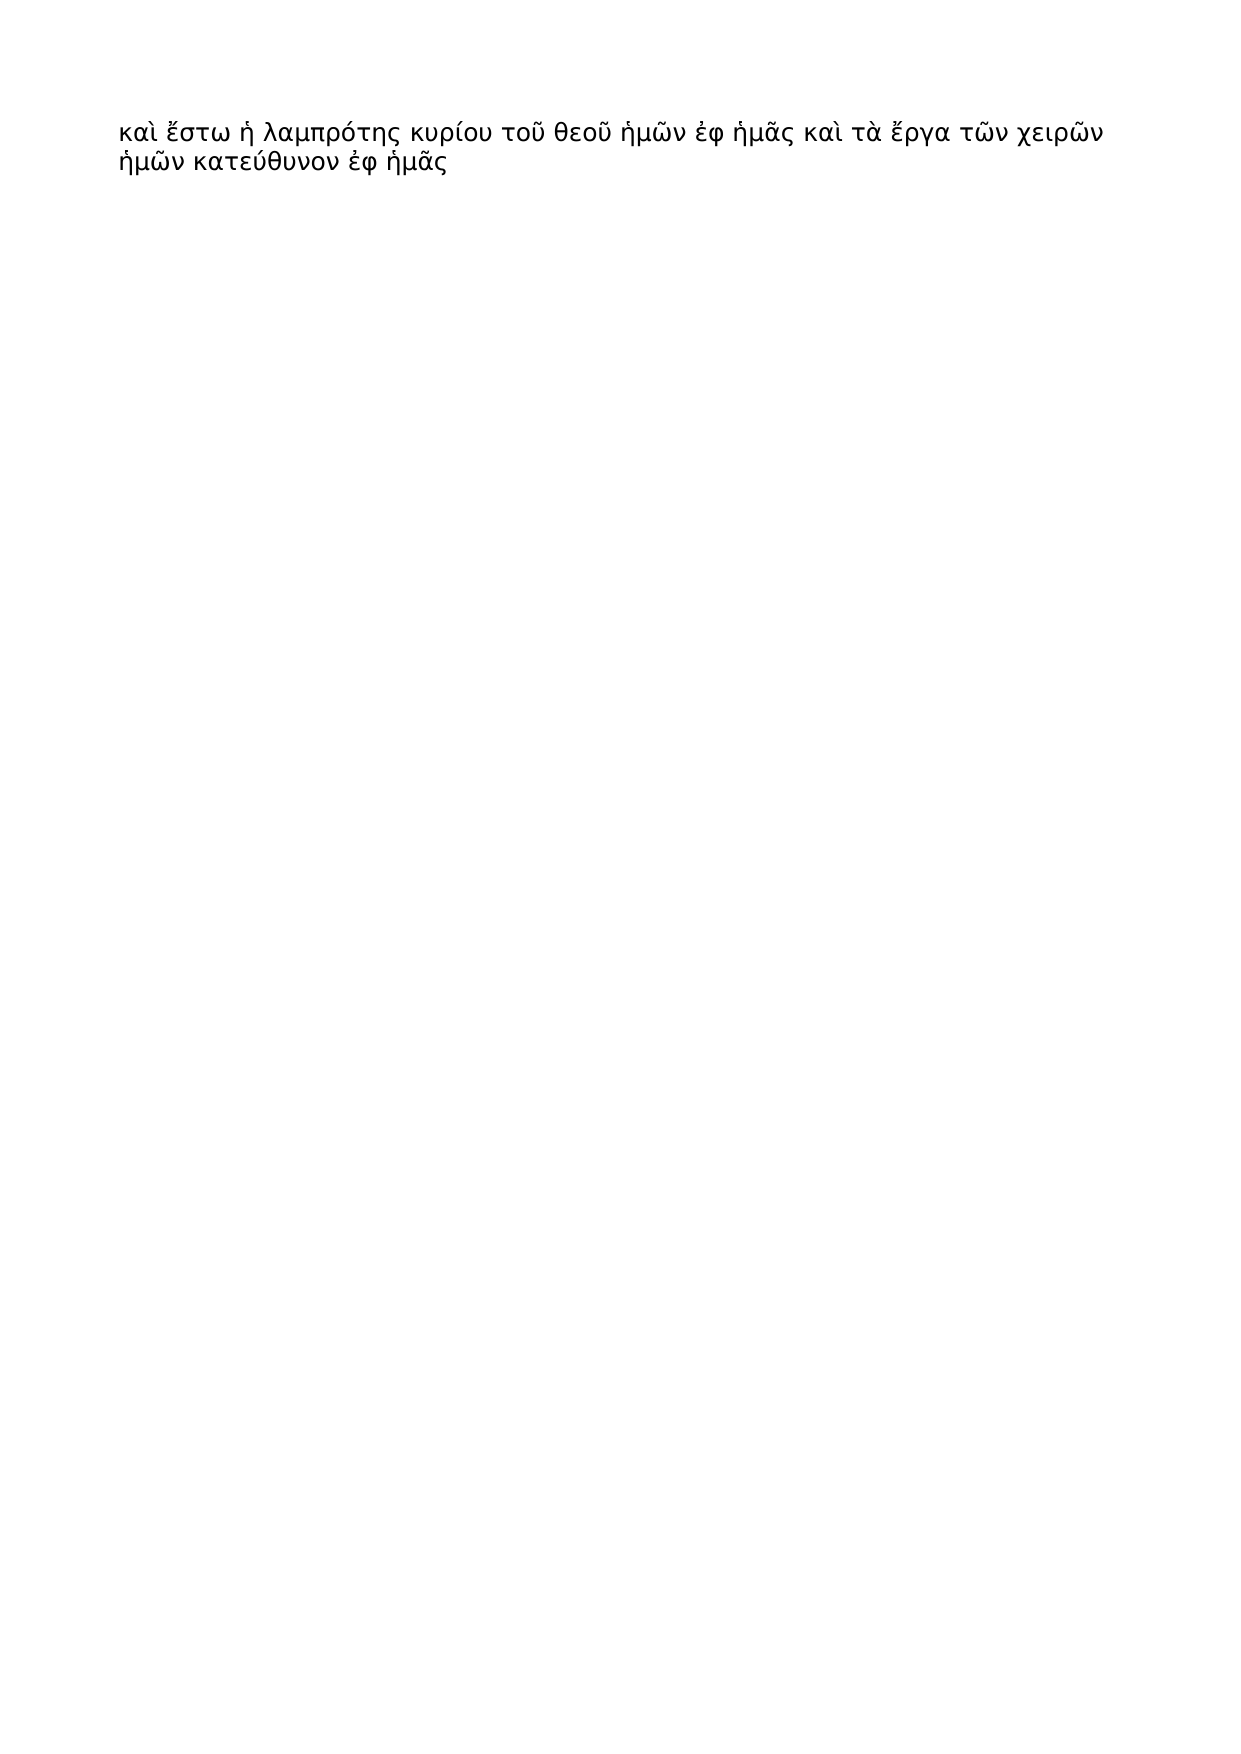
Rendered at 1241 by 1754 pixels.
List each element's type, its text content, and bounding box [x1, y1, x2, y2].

text καὶ ἔστω ἡ λαμπρότης κυρίου τοῦ θεοῦ ἡμῶν ἐφ ἡμᾶς καὶ τὰ ἔργα τῶν χειρῶν ἡμῶν κατεύθυνον ἐφ ἡμᾶς [118, 118, 1122, 176]
